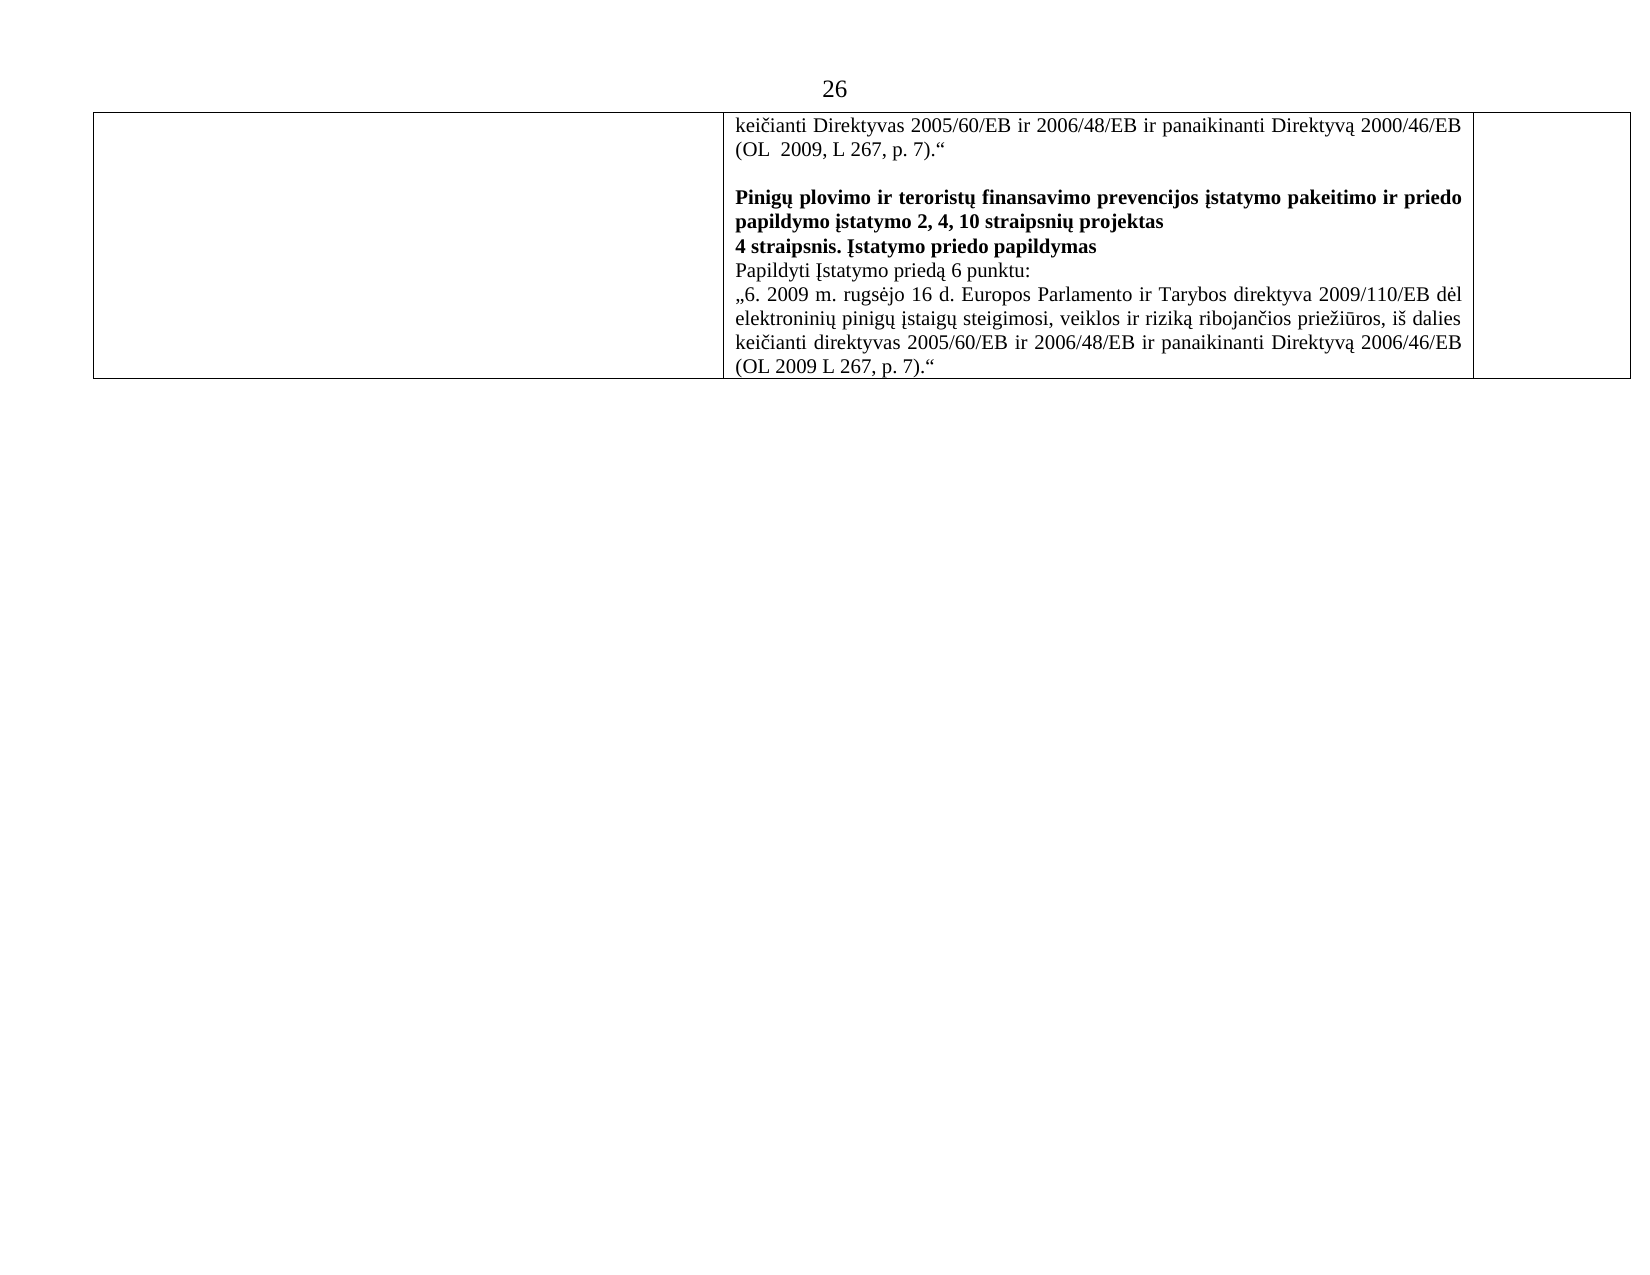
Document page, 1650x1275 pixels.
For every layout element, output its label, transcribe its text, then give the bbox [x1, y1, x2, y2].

table_cell [1474, 113, 1630, 378]
table_cell keičianti Direktyvas 2005/60/EB ir 2006/48/EB ir panaikinanti Direktyvą 2000/46/EB (OL 2009, L 267, p. 7).“ Pinigų plovimo ir teroristų finansavimo prevencijos įstatymo pakeitimo ir priedo papildymo įstatymo 2, 4, 10 straipsnių projektas 4 straipsnis. Įstatymo priedo papildymas Papildyti Įstatymo priedą 6 punktu: „6. 2009 m. rugsėjo 16 d. Europos Parlamento ir Tarybos direktyva 2009/110/EB dėl elektroninių pinigų įstaigų steigimosi, veiklos ir riziką ribojančios priežiūros, iš dalies keičianti direktyvas 2005/60/EB ir 2006/48/EB ir panaikinanti Direktyvą 2006/46/EB (OL 2009 L 267, p. 7).“ [724, 113, 1473, 378]
table_cell [94, 113, 723, 378]
